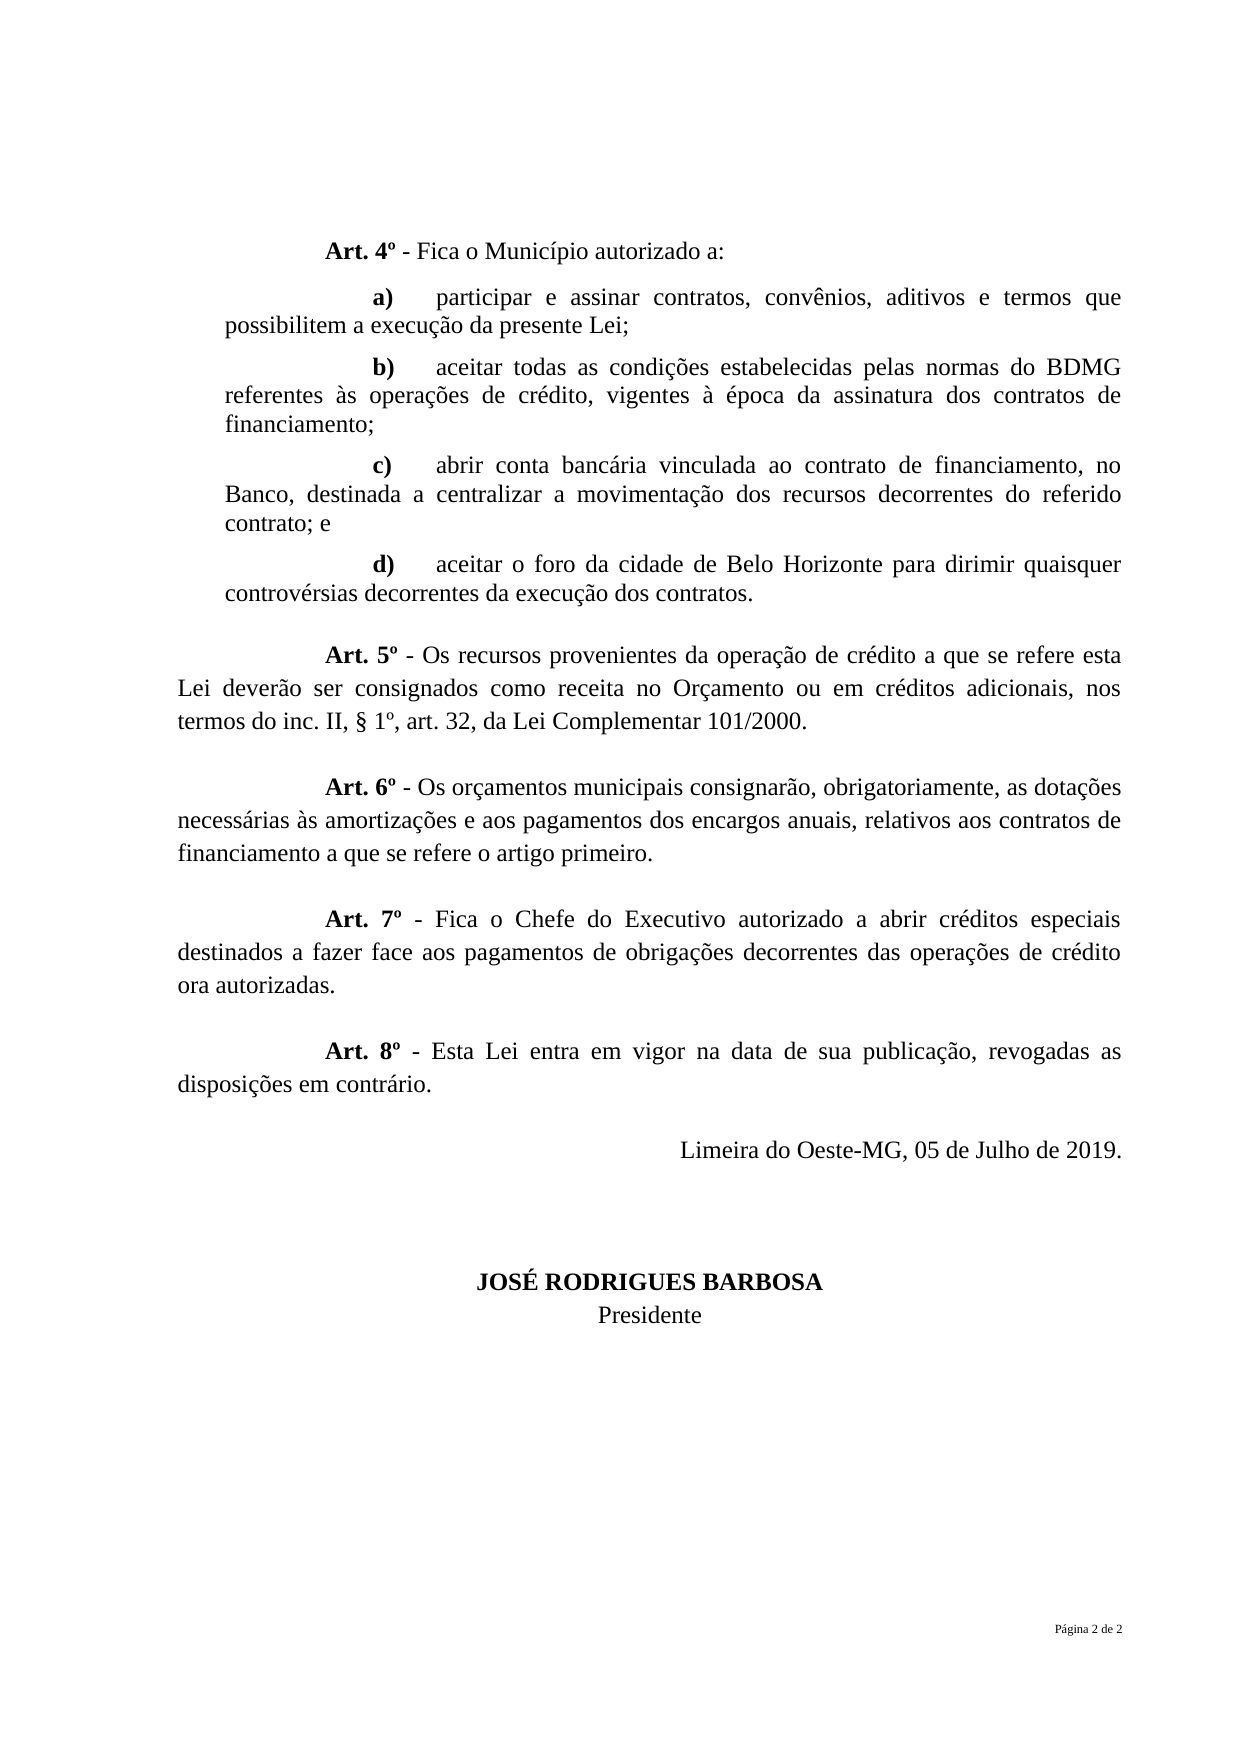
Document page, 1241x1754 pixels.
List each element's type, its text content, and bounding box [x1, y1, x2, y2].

text Limeira do Oeste-MG, 05 de Julho de 2019. [177, 1135, 1122, 1164]
text Art. 5º - Os recursos provenientes da operação de crédito a que se refere esta Lei deverão ser consignados como receita no Orçamento ou em créditos adicionais, nos termos do inc. II, § 1º, art. 32, da Lei Complementar 101/2000. [177, 640, 1122, 734]
text Presidente [177, 1300, 1122, 1329]
list aceitar o foro da cidade de Belo Horizonte para dirimir quaisquer controvérsias decorrentes da execução dos contratos. [224, 549, 1122, 607]
list participar e assinar contratos, convênios, aditivos e termos que possibilitem a execução da presente Lei; [224, 282, 1122, 339]
list aceitar todas as condições estabelecidas pelas normas do BDMG referentes às operações de crédito, vigentes à época da assinatura dos contratos de financiamento; [224, 352, 1122, 438]
text Art. 8º - Esta Lei entra em vigor na data de sua publicação, revogadas as disposições em contrário. [177, 1036, 1122, 1098]
text Art. 7º - Fica o Chefe do Executivo autorizado a abrir créditos especiais destinados a fazer face aos pagamentos de obrigações decorrentes das operações de crédito ora autorizadas. [177, 904, 1122, 999]
text JOSÉ RODRIGUES BARBOSA [177, 1267, 1122, 1296]
text Art. 6º - Os orçamentos municipais consignarão, obrigatoriamente, as dotações necessárias às amortizações e aos pagamentos dos encargos anuais, relativos aos contratos de financiamento a que se refere o artigo primeiro. [177, 772, 1122, 867]
text Art. 4º - Fica o Município autorizado a: [177, 236, 1122, 265]
list abrir conta bancária vinculada ao contrato de financiamento, no Banco, destinada a centralizar a movimentação dos recursos decorrentes do referido contrato; e [224, 451, 1122, 537]
